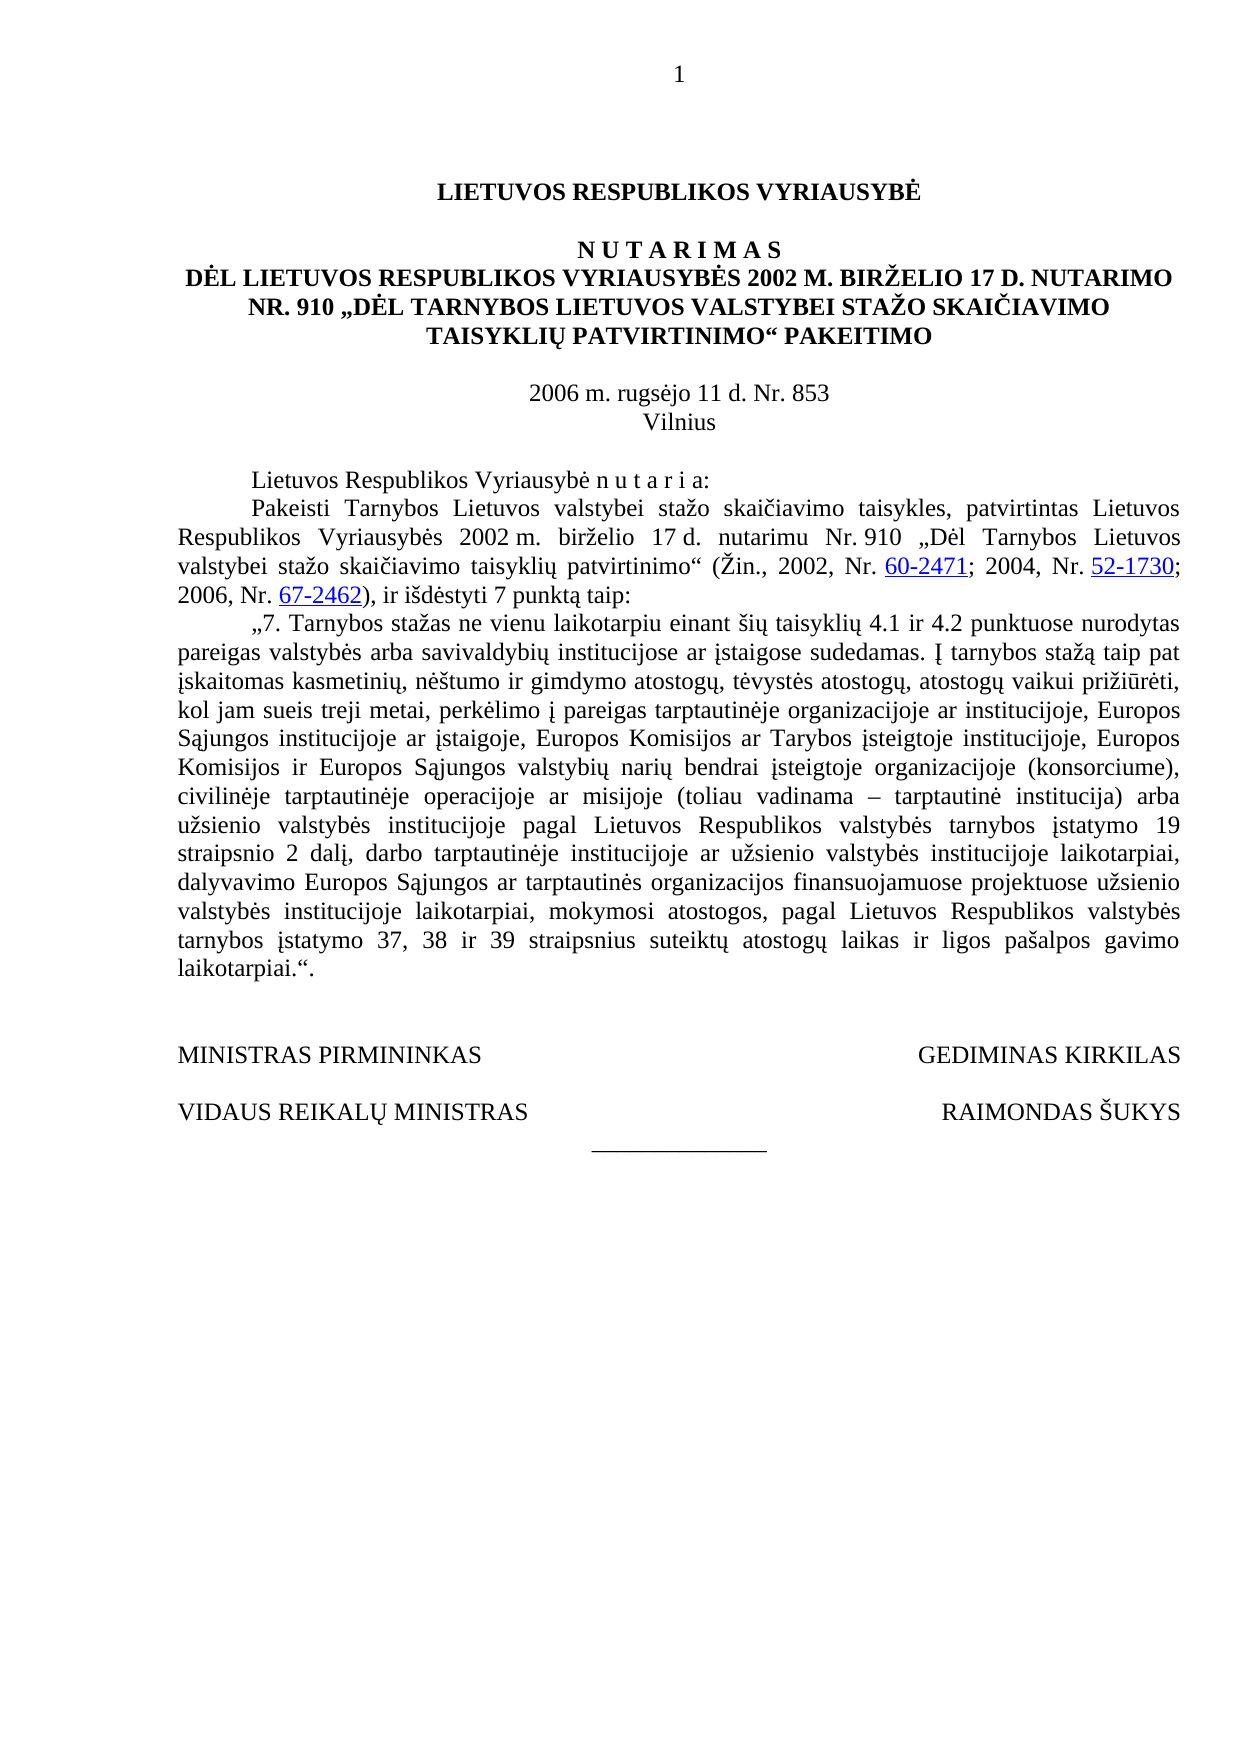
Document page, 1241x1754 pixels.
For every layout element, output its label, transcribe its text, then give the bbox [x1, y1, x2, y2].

text LIETUVOS RESPUBLIKOS VYRIAUSYBĖ [177, 177, 1181, 206]
text Pakeisti Tarnybos Lietuvos valstybei stažo skaičiavimo taisykles, patvirtintas Lietuvos Respublikos Vyriausybės 2002 m. birželio 17 d. nutarimu Nr. 910 „Dėl Tarnybos Lietuvos valstybei stažo skaičiavimo taisyklių patvirtinimo“ (Žin., 2002, Nr. 60-2471; 2004, Nr. 52-1730; 2006, Nr. 67-2462), ir išdėstyti 7 punktą taip: [177, 493, 1181, 608]
text 2006 m. rugsėjo 11 d. Nr. 853 [177, 378, 1181, 407]
text Lietuvos Respublikos Vyriausybė nutaria: [177, 465, 1181, 493]
text ______________ [177, 1126, 1181, 1155]
text MINISTRAS PIRMININKAS GEDIMINAS KIRKILAS [177, 1040, 1181, 1068]
text N U T A R I M A S [177, 235, 1181, 263]
text VIDAUS REIKALŲ MINISTRAS RAIMONDAS ŠUKYS [177, 1097, 1181, 1126]
text DĖL LIETUVOS RESPUBLIKOS VYRIAUSYBĖS 2002 M. BIRŽELIO 17 D. NUTARIMO NR. 910 „DĖL TARNYBOS LIETUVOS VALSTYBEI STAŽO SKAIČIAVIMO TAISYKLIŲ PATVIRTINIMO“ PAKEITIMO [177, 263, 1181, 350]
text „7. Tarnybos stažas ne vienu laikotarpiu einant šių taisyklių 4.1 ir 4.2 punktuose nurodytas pareigas valstybės arba savivaldybių institucijose ar įstaigose sudedamas. Į tarnybos stažą taip pat įskaitomas kasmetinių, nėštumo ir gimdymo atostogų, tėvystės atostogų, atostogų vaikui prižiūrėti, kol jam sueis treji metai, perkėlimo į pareigas tarptautinėje organizacijoje ar institucijoje, Europos Sąjungos institucijoje ar įstaigoje, Europos Komisijos ar Tarybos įsteigtoje institucijoje, Europos Komisijos ir Europos Sąjungos valstybių narių bendrai įsteigtoje organizacijoje (konsorciume), civilinėje tarptautinėje operacijoje ar misijoje (toliau vadinama – tarptautinė institucija) arba užsienio valstybės institucijoje pagal Lietuvos Respublikos valstybės tarnybos įstatymo 19 straipsnio 2 dalį, darbo tarptautinėje institucijoje ar užsienio valstybės institucijoje laikotarpiai, dalyvavimo Europos Sąjungos ar tarptautinės organizacijos finansuojamuose projektuose užsienio valstybės institucijoje laikotarpiai, mokymosi atostogos, pagal Lietuvos Respublikos valstybės tarnybos įstatymo 37, 38 ir 39 straipsnius suteiktų atostogų laikas ir ligos pašalpos gavimo laikotarpiai.“. [177, 608, 1181, 982]
text Vilnius [177, 407, 1181, 436]
